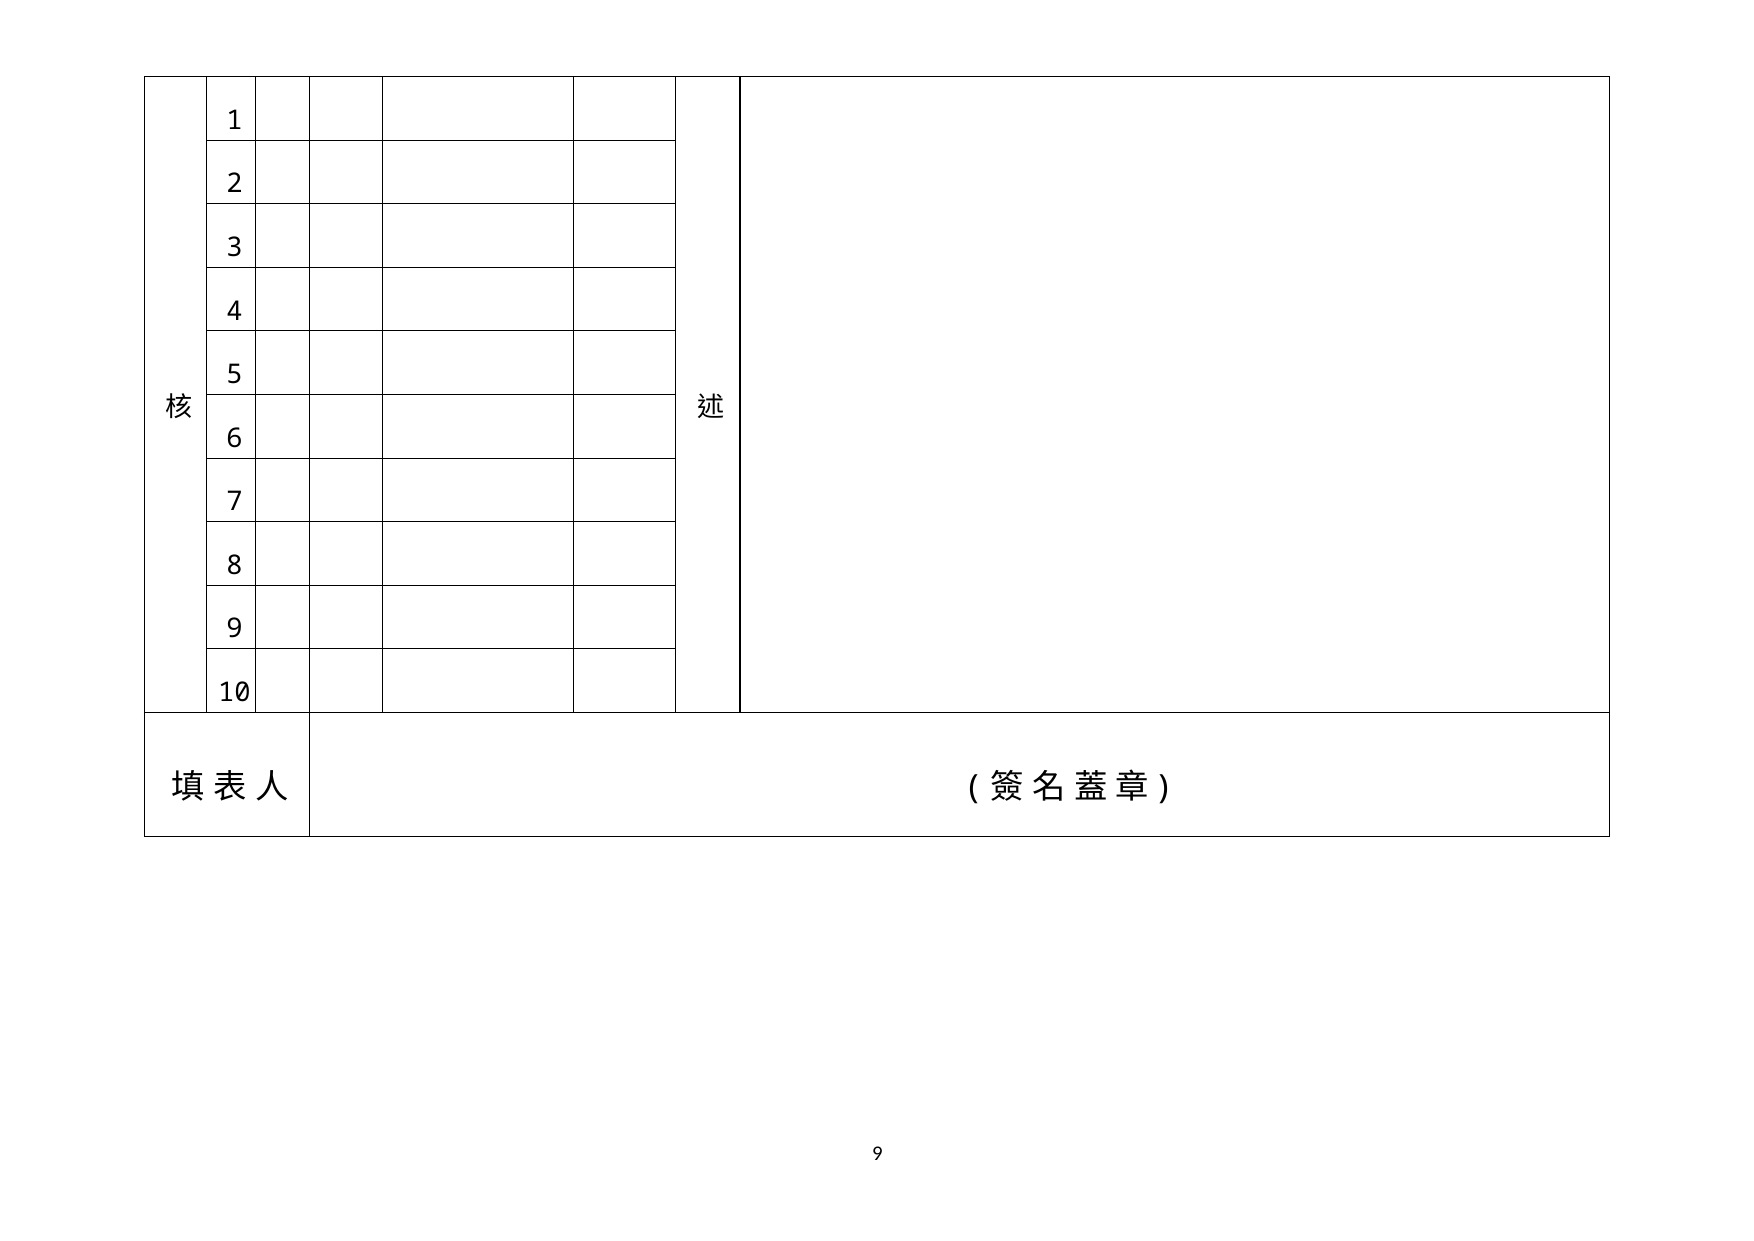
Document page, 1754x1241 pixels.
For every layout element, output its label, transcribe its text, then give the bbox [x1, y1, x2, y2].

table_cell [256, 522, 309, 584]
table_cell 5 [207, 331, 255, 394]
table_cell 填表人 [145, 713, 309, 836]
table_cell [310, 268, 382, 330]
table_cell [383, 649, 573, 712]
table_cell [310, 522, 382, 584]
table_cell [256, 268, 309, 330]
table_cell 9 [207, 586, 255, 648]
table_cell [574, 141, 675, 203]
table_cell [574, 459, 675, 521]
table_cell [383, 77, 573, 140]
table_cell [256, 141, 309, 203]
table_cell [741, 77, 1609, 712]
table_cell [383, 586, 573, 648]
table_cell [574, 522, 675, 584]
table_cell 2 [207, 141, 255, 203]
table_cell [574, 268, 675, 330]
table_cell [574, 395, 675, 457]
table_cell [383, 395, 573, 457]
table_cell [574, 77, 675, 140]
table_cell [310, 395, 382, 457]
table_cell 核 [145, 77, 206, 712]
table_cell 8 [207, 522, 255, 584]
table_cell [574, 586, 675, 648]
table_cell 6 [207, 395, 255, 457]
table_cell (簽名蓋章) [310, 713, 1609, 836]
table_cell [574, 649, 675, 712]
table_cell [310, 204, 382, 267]
table_cell 4 [207, 268, 255, 330]
table_cell 1 [207, 77, 255, 140]
table_cell [310, 141, 382, 203]
table_cell 7 [207, 459, 255, 521]
table_cell [383, 204, 573, 267]
table_cell [310, 586, 382, 648]
table_cell [256, 395, 309, 457]
table_cell [256, 331, 309, 394]
table_cell 述 [676, 77, 739, 712]
table_cell [310, 331, 382, 394]
table_cell [256, 586, 309, 648]
table_cell [310, 459, 382, 521]
table_cell [383, 459, 573, 521]
table_cell 3 [207, 204, 255, 267]
table_cell [256, 459, 309, 521]
table_cell 10 [207, 649, 255, 712]
table_cell [383, 331, 573, 394]
table_cell [256, 204, 309, 267]
table_cell [256, 77, 309, 140]
table_cell [383, 268, 573, 330]
table_cell [310, 77, 382, 140]
table_cell [310, 649, 382, 712]
table_cell [256, 649, 309, 712]
table_cell [383, 522, 573, 584]
table_cell [574, 331, 675, 394]
table_cell [383, 141, 573, 203]
table_cell [574, 204, 675, 267]
